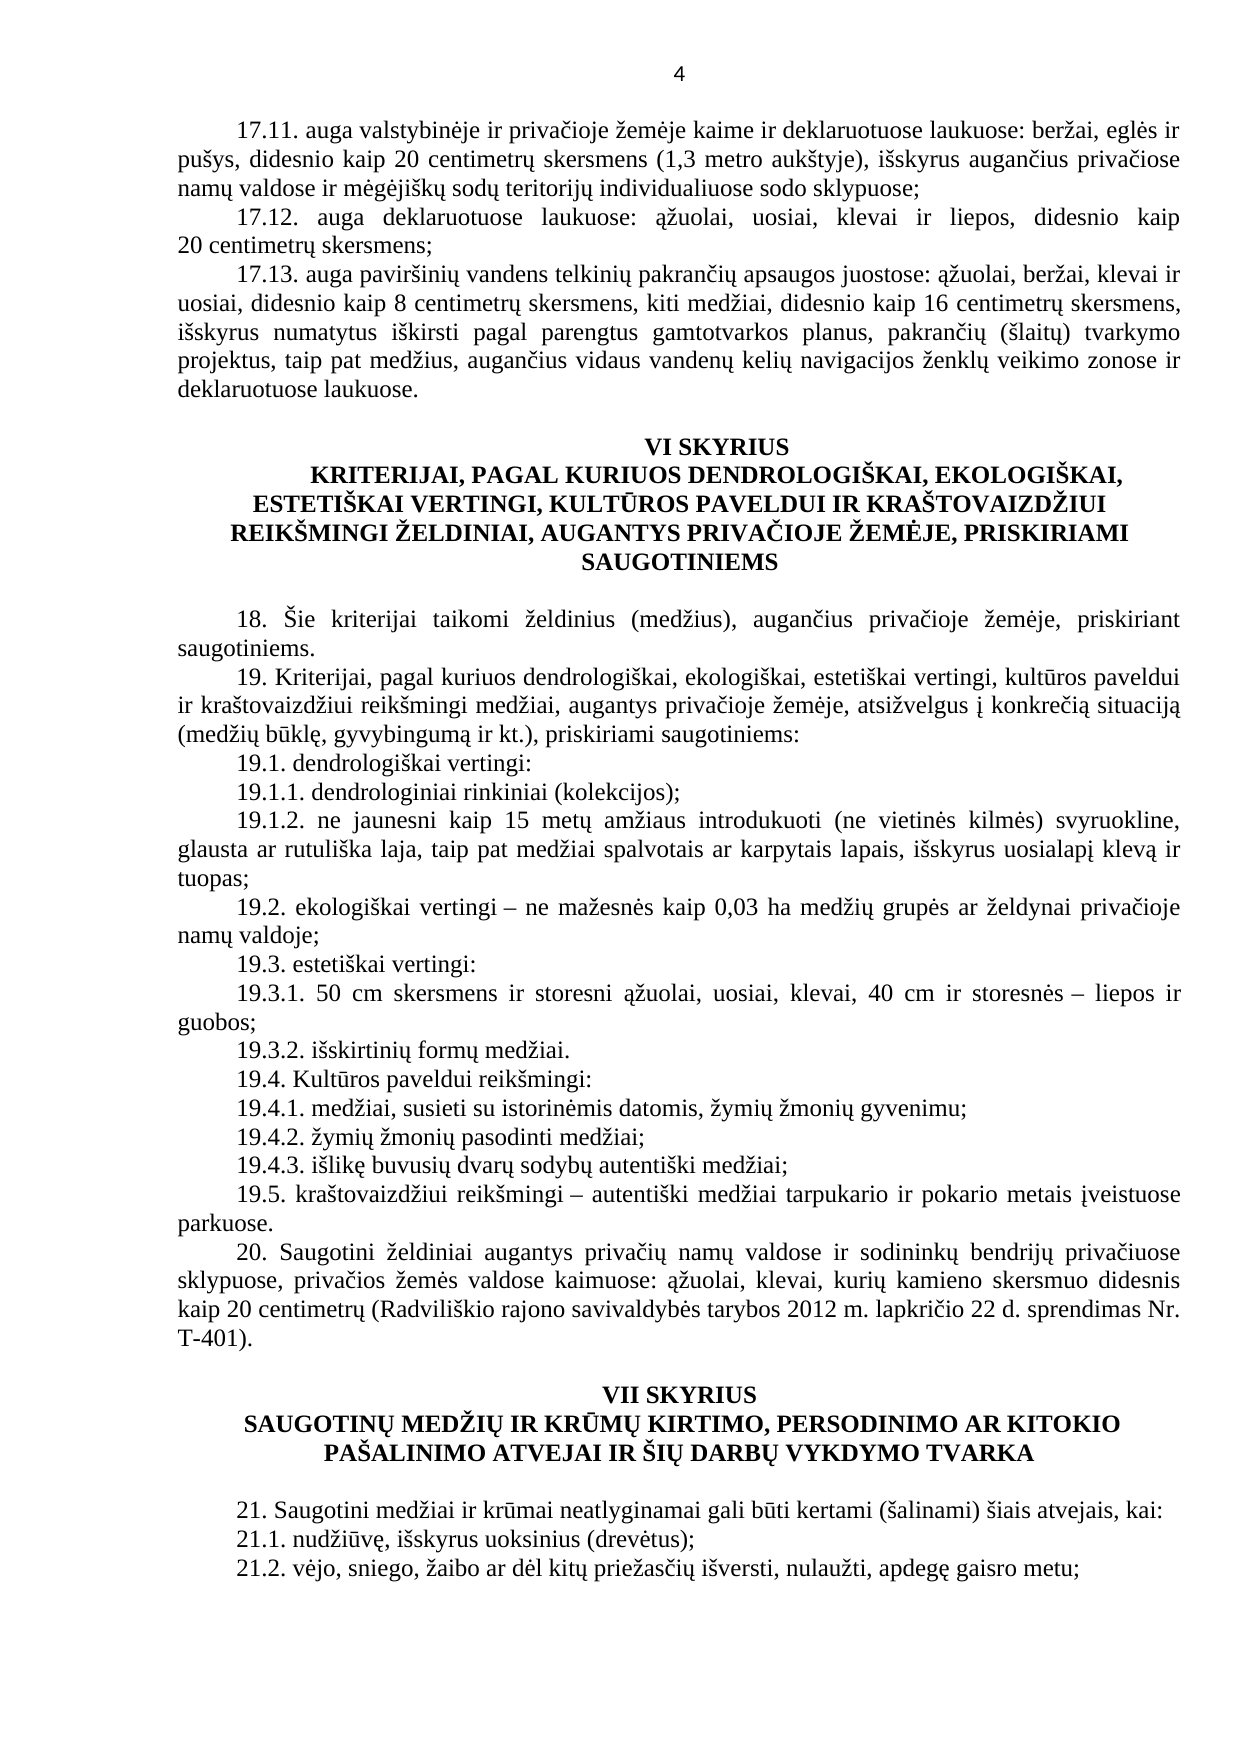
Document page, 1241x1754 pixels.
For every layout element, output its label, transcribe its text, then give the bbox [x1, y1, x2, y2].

text 19.2. ekologiškai vertingi – ne mažesnės kaip 0,03 ha medžių grupės ar želdynai privačioje namų valdoje; [177, 892, 1181, 949]
text 19.1.2. ne jaunesni kaip 15 metų amžiaus introdukuoti (ne vietinės kilmės) svyruokline, glausta ar rutuliška laja, taip pat medžiai spalvotais ar karpytais lapais, išskyrus uosialapį klevą ir tuopas; [177, 806, 1181, 892]
text 17.13. auga paviršinių vandens telkinių pakrančių apsaugos juostose: ąžuolai, beržai, klevai ir uosiai, didesnio kaip 8 centimetrų skersmens, kiti medžiai, didesnio kaip 16 centimetrų skersmens, išskyrus numatytus iškirsti pagal parengtus gamtotvarkos planus, pakrančių (šlaitų) tvarkymo projektus, taip pat medžius, augančius vidaus vandenų kelių navigacijos ženklų veikimo zonose ir deklaruotuose laukuose. [177, 259, 1181, 403]
text VII SKYRIUS [177, 1381, 1181, 1409]
text 17.12. auga deklaruotuose laukuose: ąžuolai, uosiai, klevai ir liepos, didesnio kaip 20 centimetrų skersmens; [177, 202, 1181, 259]
text 19.4.3. išlikę buvusių dvarų sodybų autentiški medžiai; [177, 1151, 1181, 1179]
text 19.3.2. išskirtinių formų medžiai. [177, 1036, 1181, 1064]
text 19.3.1. 50 cm skersmens ir storesni ąžuolai, uosiai, klevai, 40 cm ir storesnės – liepos ir guobos; [177, 978, 1181, 1036]
text 19.3. estetiškai vertingi: [177, 949, 1181, 978]
text 19.4. Kultūros paveldui reikšmingi: [177, 1064, 1181, 1093]
text 19. Kriterijai, pagal kuriuos dendrologiškai, ekologiškai, estetiškai vertingi, kultūros paveldui ir kraštovaizdžiui reikšmingi medžiai, augantys privačioje žemėje, atsižvelgus į konkrečią situaciją (medžių būklę, gyvybingumą ir kt.), priskiriami saugotiniems: [177, 662, 1181, 748]
text VI SKYRIUS [178, 432, 1181, 461]
text 17.11. auga valstybinėje ir privačioje žemėje kaime ir deklaruotuose laukuose: beržai, eglės ir pušys, didesnio kaip 20 centimetrų skersmens (1,3 metro aukštyje), išskyrus augančius privačiose namų valdose ir mėgėjiškų sodų teritorijų individualiuose sodo sklypuose; [177, 116, 1181, 202]
text 21.2. vėjo, sniego, žaibo ar dėl kitų priežasčių išversti, nulaužti, apdegę gaisro metu; [177, 1553, 1181, 1582]
text 21. Saugotini medžiai ir krūmai neatlyginamai gali būti kertami (šalinami) šiais atvejais, kai: [177, 1496, 1181, 1524]
text SAUGOTINŲ MEDŽIŲ IR KRŪMŲ KIRTIMO, PERSODINIMO AR KITOKIO PAŠALINIMO ATVEJAI IR ŠIŲ DARBŲ VYKDYMO TVARKA [177, 1409, 1181, 1467]
text 19.4.1. medžiai, susieti su istorinėmis datomis, žymių žmonių gyvenimu; [177, 1093, 1181, 1122]
text 20. Saugotini želdiniai augantys privačių namų valdose ir sodininkų bendrijų privačiuose sklypuose, privačios žemės valdose kaimuose: ąžuolai, klevai, kurių kamieno skersmuo didesnis kaip 20 centimetrų (Radviliškio rajono savivaldybės tarybos 2012 m. lapkričio 22 d. sprendimas Nr. T-401). [177, 1237, 1181, 1352]
text 19.5. kraštovaizdžiui reikšmingi – autentiški medžiai tarpukario ir pokario metais įveistuose parkuose. [177, 1179, 1181, 1237]
text 18. Šie kriterijai taikomi želdinius (medžius), augančius privačioje žemėje, priskiriant saugotiniems. [177, 604, 1181, 662]
text 21.1. nudžiūvę, išskyrus uoksinius (drevėtus); [177, 1524, 1181, 1553]
text 19.1.1. dendrologiniai rinkiniai (kolekcijos); [177, 777, 1181, 806]
text KRITERIJAI, PAGAL KURIUOS DENDROLOGIŠKAI, EKOLOGIŠKAI, ESTETIŠKAI VERTINGI, KULTŪROS PAVELDUI IR KRAŠTOVAIZDŽIUI REIKŠMINGI ŽELDINIAI, AUGANTYS PRIVAČIOJE ŽEMĖJE, PRISKIRIAMI SAUGOTINIEMS [178, 461, 1181, 576]
text 19.4.2. žymių žmonių pasodinti medžiai; [177, 1122, 1181, 1151]
text 19.1. dendrologiškai vertingi: [177, 748, 1181, 777]
